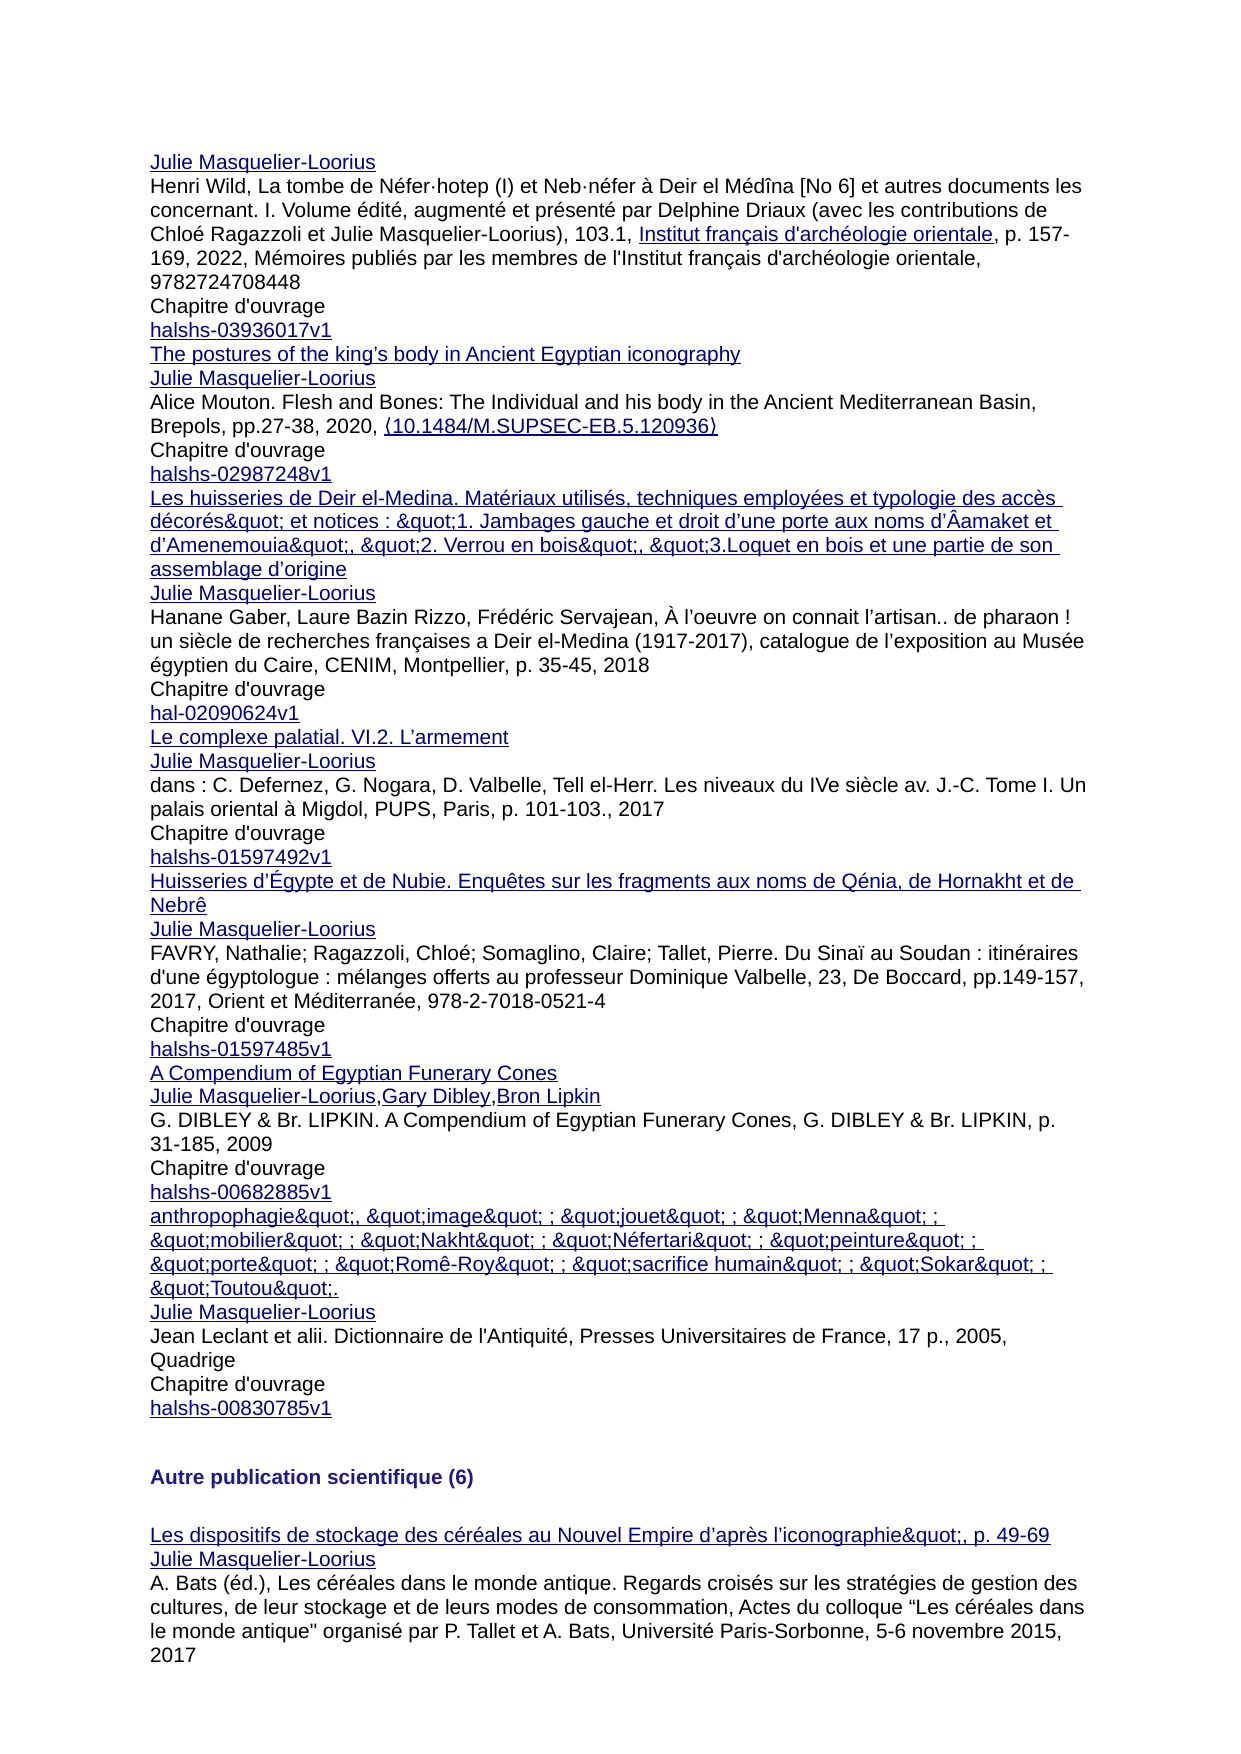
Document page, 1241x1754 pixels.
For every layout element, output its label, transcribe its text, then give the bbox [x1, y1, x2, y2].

table_header Les dispositifs de stockage des céréales au Nouvel Empire d’après l’iconographie&quot;, p. 49-69 Julie Masquelier-Loorius A. Bats (éd.), Les céréales dans le monde antique. Regards croisés sur les stratégies de gestion des cultures, de leur stockage et de leurs modes de consommation, Actes du colloque “Les céréales dans le monde antique" organisé par P. Tallet et A. Bats, Université Paris-Sorbonne, 5-6 novembre 2015, 2017 [150, 1523, 1090, 1667]
table_cell anthropophagie&quot;, &quot;image&quot; ; &quot;jouet&quot; ; &quot;Menna&quot; ; &quot;mobilier&quot; ; &quot;Nakht&quot; ; &quot;Néfertari&quot; ; &quot;peinture&quot; ; &quot;porte&quot; ; &quot;Romê-Roy&quot; ; &quot;sacrifice humain&quot; ; &quot;Sokar&quot; ; &quot;Toutou&quot;. Julie Masquelier-Loorius Jean Leclant et alii. Dictionnaire de l'Antiquité, Presses Universitaires de France, 17 p., 2005, Quadrige Chapitre d'ouvrage halshs-00830785v1 [150, 1204, 1090, 1420]
table_cell Les huisseries de Deir el-Medina. Matériaux utilisés, techniques employées et typologie des accès décorés&quot; et notices : &quot;1. Jambages gauche et droit d’une porte aux noms d’Âamaket et d’Amenemouia&quot;, &quot;2. Verrou en bois&quot;, &quot;3.Loquet en bois et une partie de son assemblage d’origine Julie Masquelier-Loorius Hanane Gaber, Laure Bazin Rizzo, Frédéric Servajean, À l’oeuvre on connait l’artisan.. de pharaon ! un siècle de recherches françaises a Deir el-Medina (1917-2017), catalogue de l’exposition au Musée égyptien du Caire, CENIM, Montpellier, p. 35-45, 2018 Chapitre d'ouvrage hal-02090624v1 [150, 485, 1090, 725]
table_cell A Compendium of Egyptian Funerary Cones Julie Masquelier-Loorius,Gary Dibley,Bron Lipkin G. DIBLEY & Br. LIPKIN. A Compendium of Egyptian Funerary Cones, G. DIBLEY & Br. LIPKIN, p. 31-185, 2009 Chapitre d'ouvrage halshs-00682885v1 [150, 1060, 1090, 1204]
table_cell Julie Masquelier-Loorius Henri Wild, La tombe de Néfer·hotep (I) et Neb·néfer à Deir el Médîna [No 6] et autres documents les concernant. I. Volume édité, augmenté et présenté par Delphine Driaux (avec les contributions de Chloé Ragazzoli et Julie Masquelier-Loorius), 103.1, Institut français d'archéologie orientale, p. 157-169, 2022, Mémoires publiés par les membres de l'Institut français d'archéologie orientale, 9782724708448 Chapitre d'ouvrage halshs-03936017v1 [150, 150, 1090, 342]
table_cell The postures of the king’s body in Ancient Egyptian iconography Julie Masquelier-Loorius Alice Mouton. Flesh and Bones: The Individual and his body in the Ancient Mediterranean Basin, Brepols, pp.27-38, 2020, ⟨10.1484/M.SUPSEC-EB.5.120936⟩ Chapitre d'ouvrage halshs-02987248v1 [150, 342, 1090, 485]
table_cell Huisseries d’Égypte et de Nubie. Enquêtes sur les fragments aux noms de Qénia, de Hornakht et de Nebrê Julie Masquelier-Loorius FAVRY, Nathalie; Ragazzoli, Chloé; Somaglino, Claire; Tallet, Pierre. Du Sinaï au Soudan : itinéraires d'une égyptologue : mélanges offerts au professeur Dominique Valbelle, 23, De Boccard, pp.149-157, 2017, Orient et Méditerranée, 978-2-7018-0521-4 Chapitre d'ouvrage halshs-01597485v1 [150, 869, 1090, 1060]
subtitle Autre publication scientifique (6) [150, 1464, 1090, 1488]
table_cell Le complexe palatial. VI.2. L’armement Julie Masquelier-Loorius dans : C. Defernez, G. Nogara, D. Valbelle, Tell el-Herr. Les niveaux du IVe siècle av. J.-C. Tome I. Un palais oriental à Migdol, PUPS, Paris, p. 101-103., 2017 Chapitre d'ouvrage halshs-01597492v1 [150, 725, 1090, 869]
